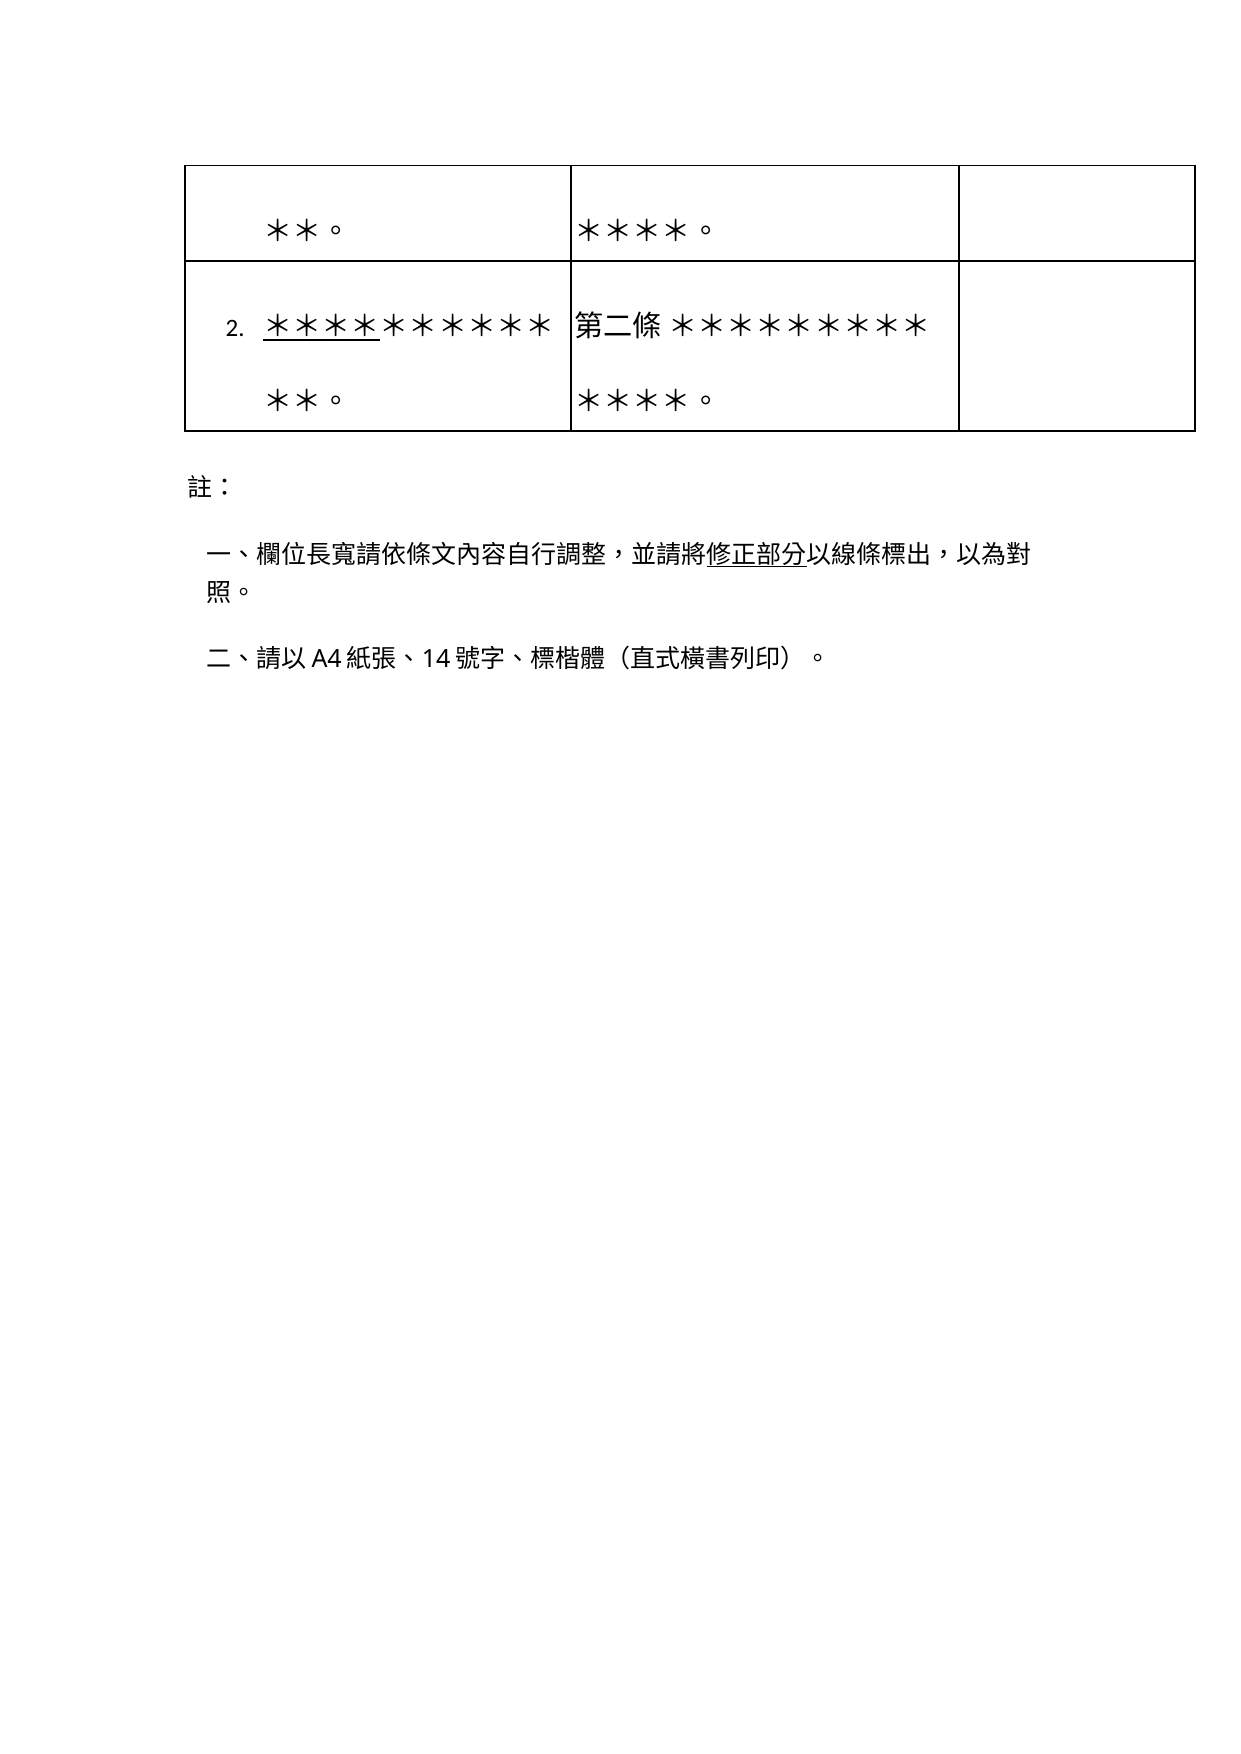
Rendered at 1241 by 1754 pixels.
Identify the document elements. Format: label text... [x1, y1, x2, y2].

table_cell ＊＊＊＊。 [572, 166, 958, 260]
text 二、請以A4紙張、14號字、標楷體（直式橫書列印）。 [206, 632, 1053, 669]
table_cell [960, 166, 1194, 260]
table_cell [960, 262, 1194, 430]
text 註： [187, 461, 1053, 498]
text 一、欄位長寬請依條文內容自行調整，並請將修正部分以線條標出，以為對照。 [206, 528, 1053, 603]
table_cell ＊＊＊＊＊＊＊＊＊＊＊＊。 [186, 166, 570, 260]
table_cell ＊＊＊＊＊＊＊＊＊＊＊＊。 [186, 262, 570, 430]
table_cell 第二條 ＊＊＊＊＊＊＊＊＊＊＊＊＊。 [572, 262, 958, 430]
